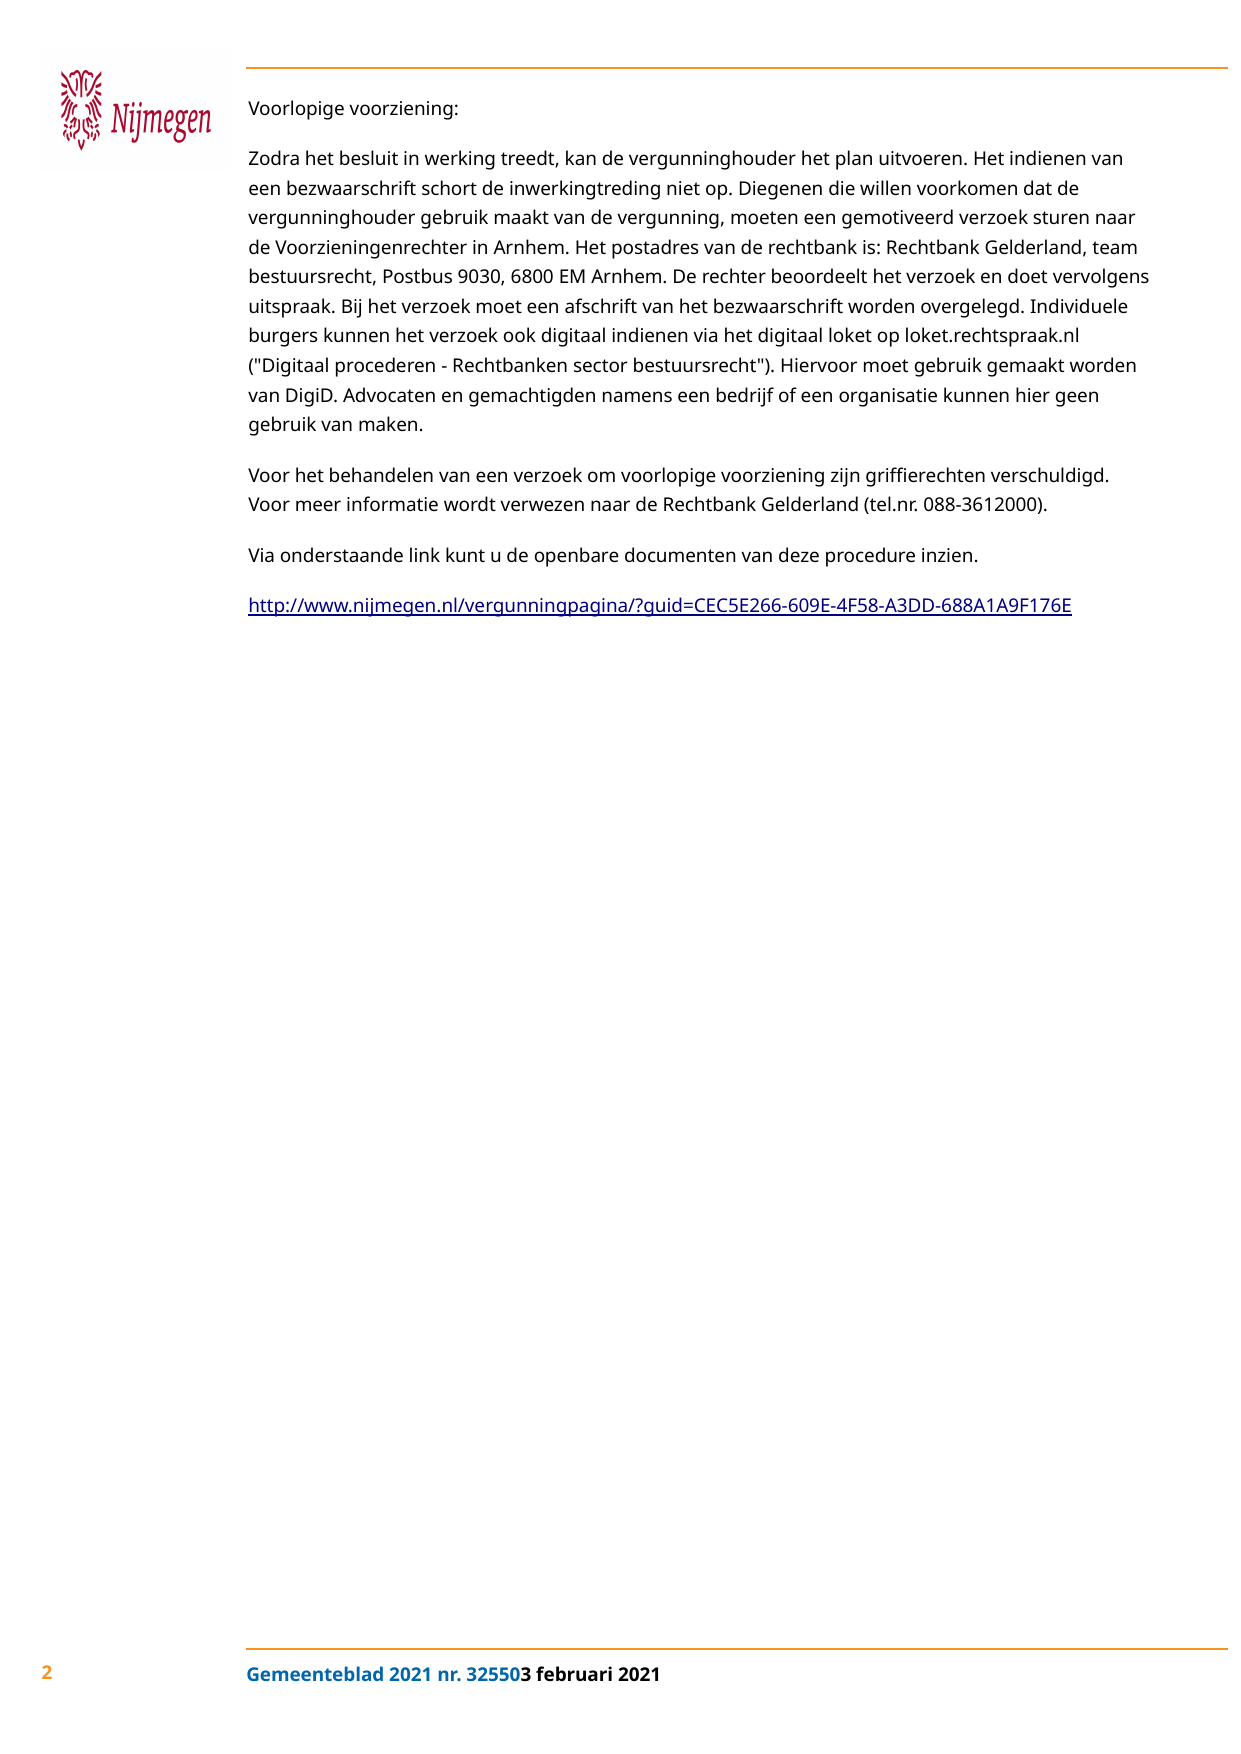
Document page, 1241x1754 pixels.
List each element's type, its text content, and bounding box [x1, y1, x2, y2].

picture [41, 47, 231, 172]
text Voor het behandelen van een verzoek om voorlopige voorziening zijn griffierechten verschuldigd. Voor meer informatie wordt verwezen naar de Rechtbank Gelderland (tel.nr. 088-3612000). [248, 462, 1152, 517]
text Voorlopige voorziening: [248, 95, 1152, 121]
text http://www.nijmegen.nl/vergunningpagina/?guid=CEC5E266-609E-4F58-A3DD-688A1A9F176E [248, 592, 1152, 618]
text Via onderstaande link kunt u de openbare documenten van deze procedure inzien. [248, 542, 1152, 568]
text Zodra het besluit in werking treedt, kan de vergunninghouder het plan uitvoeren. Het indienen van een bezwaarschrift schort de inwerkingtreding niet op. Diegenen die willen voorkomen dat de vergunninghouder gebruik maakt van de vergunning, moeten een gemotiveerd verzoek sturen naar de Voorzieningenrechter in Arnhem. Het postadres van de rechtbank is: Rechtbank Gelderland, team bestuursrecht, Postbus 9030, 6800 EM Arnhem. De rechter beoordeelt het verzoek en doet vervolgens uitspraak. Bij het verzoek moet een afschrift van het bezwaarschrift worden overgelegd. Individuele burgers kunnen het verzoek ook digitaal indienen via het digitaal loket op loket.rechtspraak.nl ("Digitaal procederen - Rechtbanken sector bestuursrecht"). Hiervoor moet gebruik gemaakt worden van DigiD. Advocaten en gemachtigden namens een bedrijf of een organisatie kunnen hier geen gebruik van maken. [248, 145, 1152, 437]
